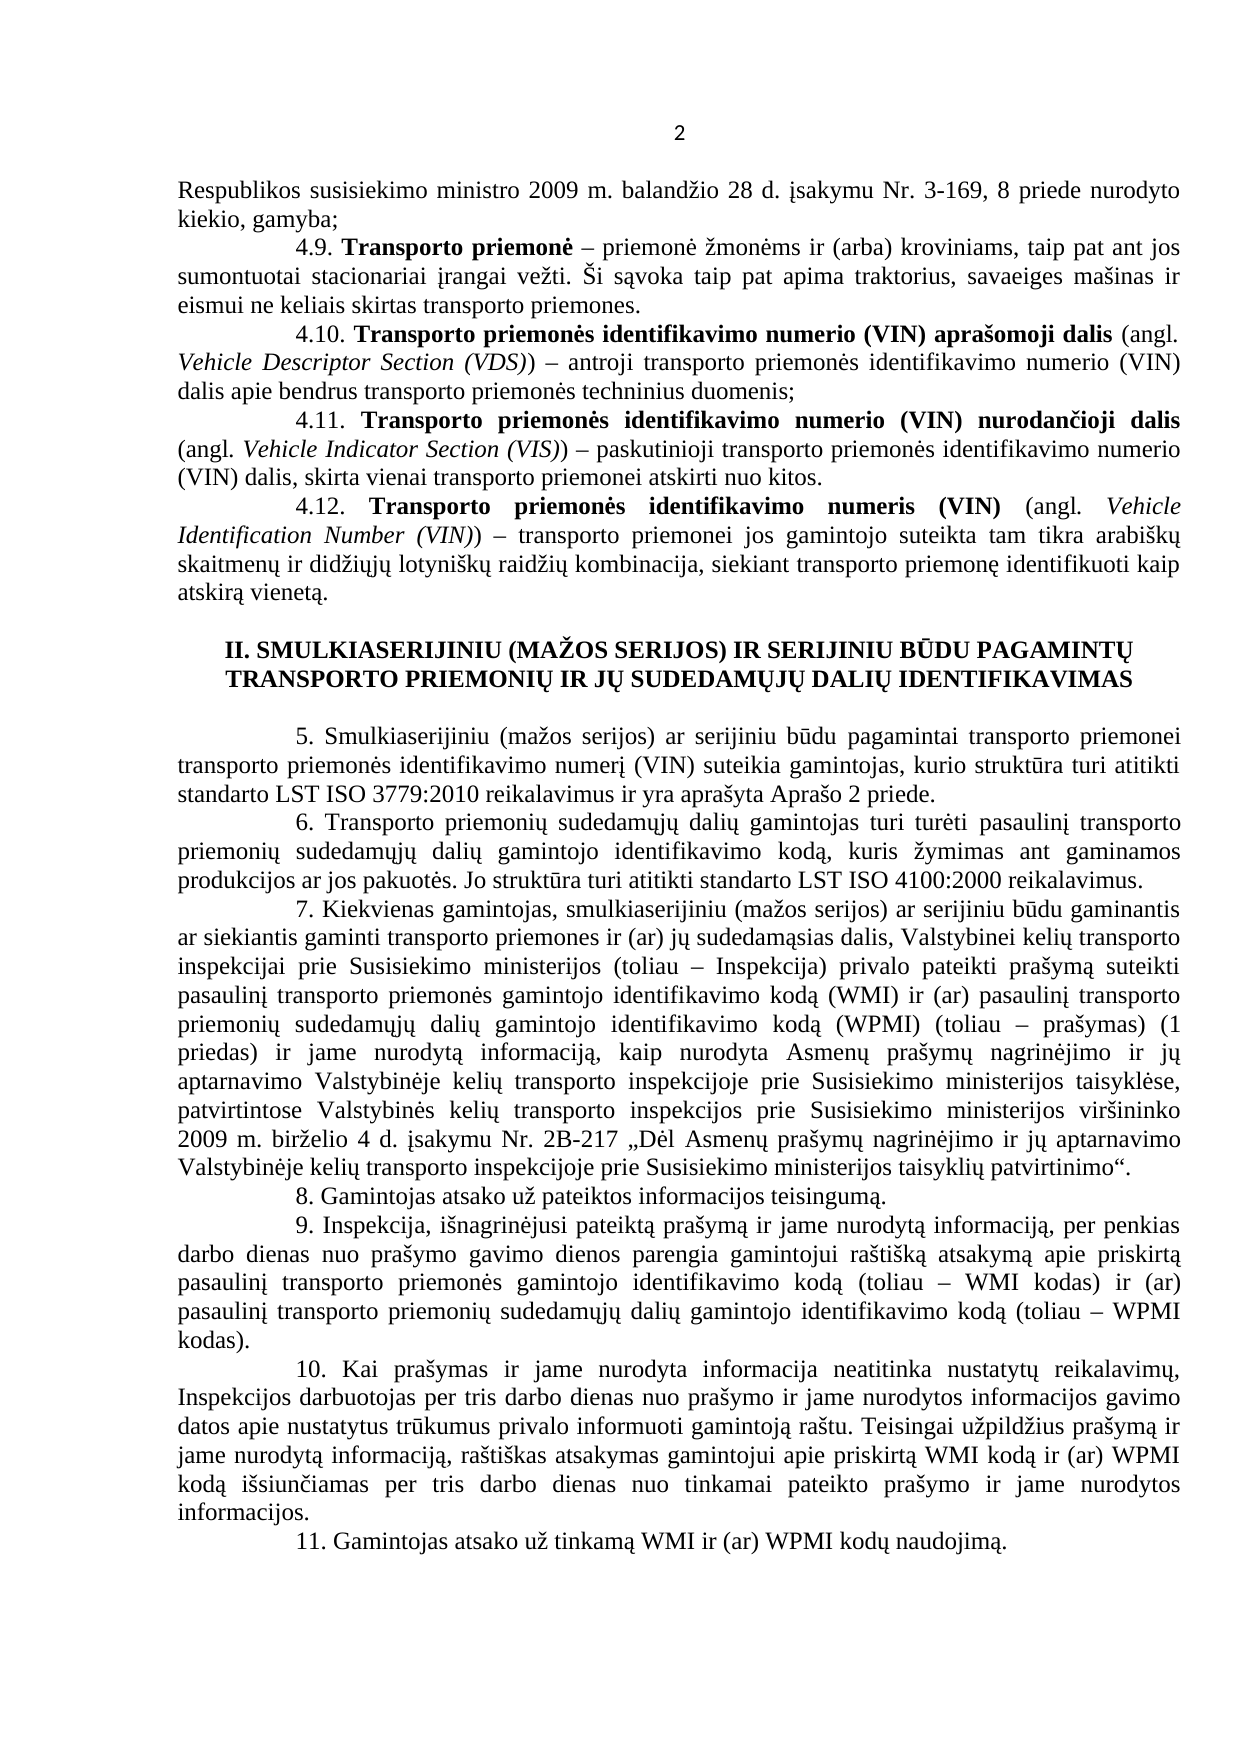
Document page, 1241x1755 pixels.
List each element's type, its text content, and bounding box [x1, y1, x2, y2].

text 4.12. Transporto priemonės identifikavimo numeris (VIN) (angl. Vehicle Identification Number (VIN)) – transporto priemonei jos gamintojo suteikta tam tikra arabiškų skaitmenų ir didžiųjų lotyniškų raidžių kombinacija, siekiant transporto priemonę identifikuoti kaip atskirą vienetą. [177, 491, 1181, 606]
text 5. Smulkiaserijiniu (mažos serijos) ar serijiniu būdu pagamintai transporto priemonei transporto priemonės identifikavimo numerį (VIN) suteikia gamintojas, kurio struktūra turi atitikti standarto LST ISO 3779:2010 reikalavimus ir yra aprašyta Aprašo 2 priede. [177, 721, 1181, 807]
text 11. Gamintojas atsako už tinkamą WMI ir (ar) WPMI kodų naudojimą. [177, 1526, 1181, 1555]
text 9. Inspekcija, išnagrinėjusi pateiktą prašymą ir jame nurodytą informaciją, per penkias darbo dienas nuo prašymo gavimo dienos parengia gamintojui raštišką atsakymą apie priskirtą pasaulinį transporto priemonės gamintojo identifikavimo kodą (toliau – WMI kodas) ir (ar) pasaulinį transporto priemonių sudedamųjų dalių gamintojo identifikavimo kodą (toliau – WPMI kodas). [177, 1210, 1181, 1354]
text 4.10. Transporto priemonės identifikavimo numerio (VIN) aprašomoji dalis (angl. Vehicle Descriptor Section (VDS)) – antroji transporto priemonės identifikavimo numerio (VIN) dalis apie bendrus transporto priemonės techninius duomenis; [177, 319, 1181, 405]
text 8. Gamintojas atsako už pateiktos informacijos teisingumą. [177, 1181, 1181, 1210]
text Respublikos susisiekimo ministro 2009 m. balandžio 28 d. įsakymu Nr. 3-169, 8 priede nurodyto kiekio, gamyba; [177, 175, 1181, 232]
text 4.11. Transporto priemonės identifikavimo numerio (VIN) nurodančioji dalis (angl. Vehicle Indicator Section (VIS)) – paskutinioji transporto priemonės identifikavimo numerio (VIN) dalis, skirta vienai transporto priemonei atskirti nuo kitos. [177, 405, 1181, 491]
text 6. Transporto priemonių sudedamųjų dalių gamintojas turi turėti pasaulinį transporto priemonių sudedamųjų dalių gamintojo identifikavimo kodą, kuris žymimas ant gaminamos produkcijos ar jos pakuotės. Jo struktūra turi atitikti standarto LST ISO 4100:2000 reikalavimus. [177, 807, 1181, 894]
text 4.9. Transporto priemonė – priemonė žmonėms ir (arba) kroviniams, taip pat ant jos sumontuotai stacionariai įrangai vežti. Ši sąvoka taip pat apima traktorius, savaeiges mašinas ir eismui ne keliais skirtas transporto priemones. [177, 232, 1181, 319]
text II. SMULKIASERIJINIU (MAŽOS SERIJOS) IR SERIJINIU BŪDU PAGAMINTŲ TRANSPORTO PRIEMONIŲ IR JŲ SUDedamųjų DALIŲ IDENTIFIKAVIMAS [177, 635, 1181, 692]
text 10. Kai prašymas ir jame nurodyta informacija neatitinka nustatytų reikalavimų, Inspekcijos darbuotojas per tris darbo dienas nuo prašymo ir jame nurodytos informacijos gavimo datos apie nustatytus trūkumus privalo informuoti gamintoją raštu. Teisingai užpildžius prašymą ir jame nurodytą informaciją, raštiškas atsakymas gamintojui apie priskirtą WMI kodą ir (ar) WPMI kodą išsiunčiamas per tris darbo dienas nuo tinkamai pateikto prašymo ir jame nurodytos informacijos. [177, 1354, 1181, 1526]
text 7. Kiekvienas gamintojas, smulkiaserijiniu (mažos serijos) ar serijiniu būdu gaminantis ar siekiantis gaminti transporto priemones ir (ar) jų sudedamąsias dalis, Valstybinei kelių transporto inspekcijai prie Susisiekimo ministerijos (toliau – Inspekcija) privalo pateikti prašymą suteikti pasaulinį transporto priemonės gamintojo identifikavimo kodą (WMI) ir (ar) pasaulinį transporto priemonių sudedamųjų dalių gamintojo identifikavimo kodą (WPMI) (toliau – prašymas) (1 priedas) ir jame nurodytą informaciją, kaip nurodyta Asmenų prašymų nagrinėjimo ir jų aptarnavimo Valstybinėje kelių transporto inspekcijoje prie Susisiekimo ministerijos taisyklėse, patvirtintose Valstybinės kelių transporto inspekcijos prie Susisiekimo ministerijos viršininko 2009 m. birželio 4 d. įsakymu Nr. 2B-217 „Dėl Asmenų prašymų nagrinėjimo ir jų aptarnavimo Valstybinėje kelių transporto inspekcijoje prie Susisiekimo ministerijos taisyklių patvirtinimo“. [177, 894, 1181, 1181]
